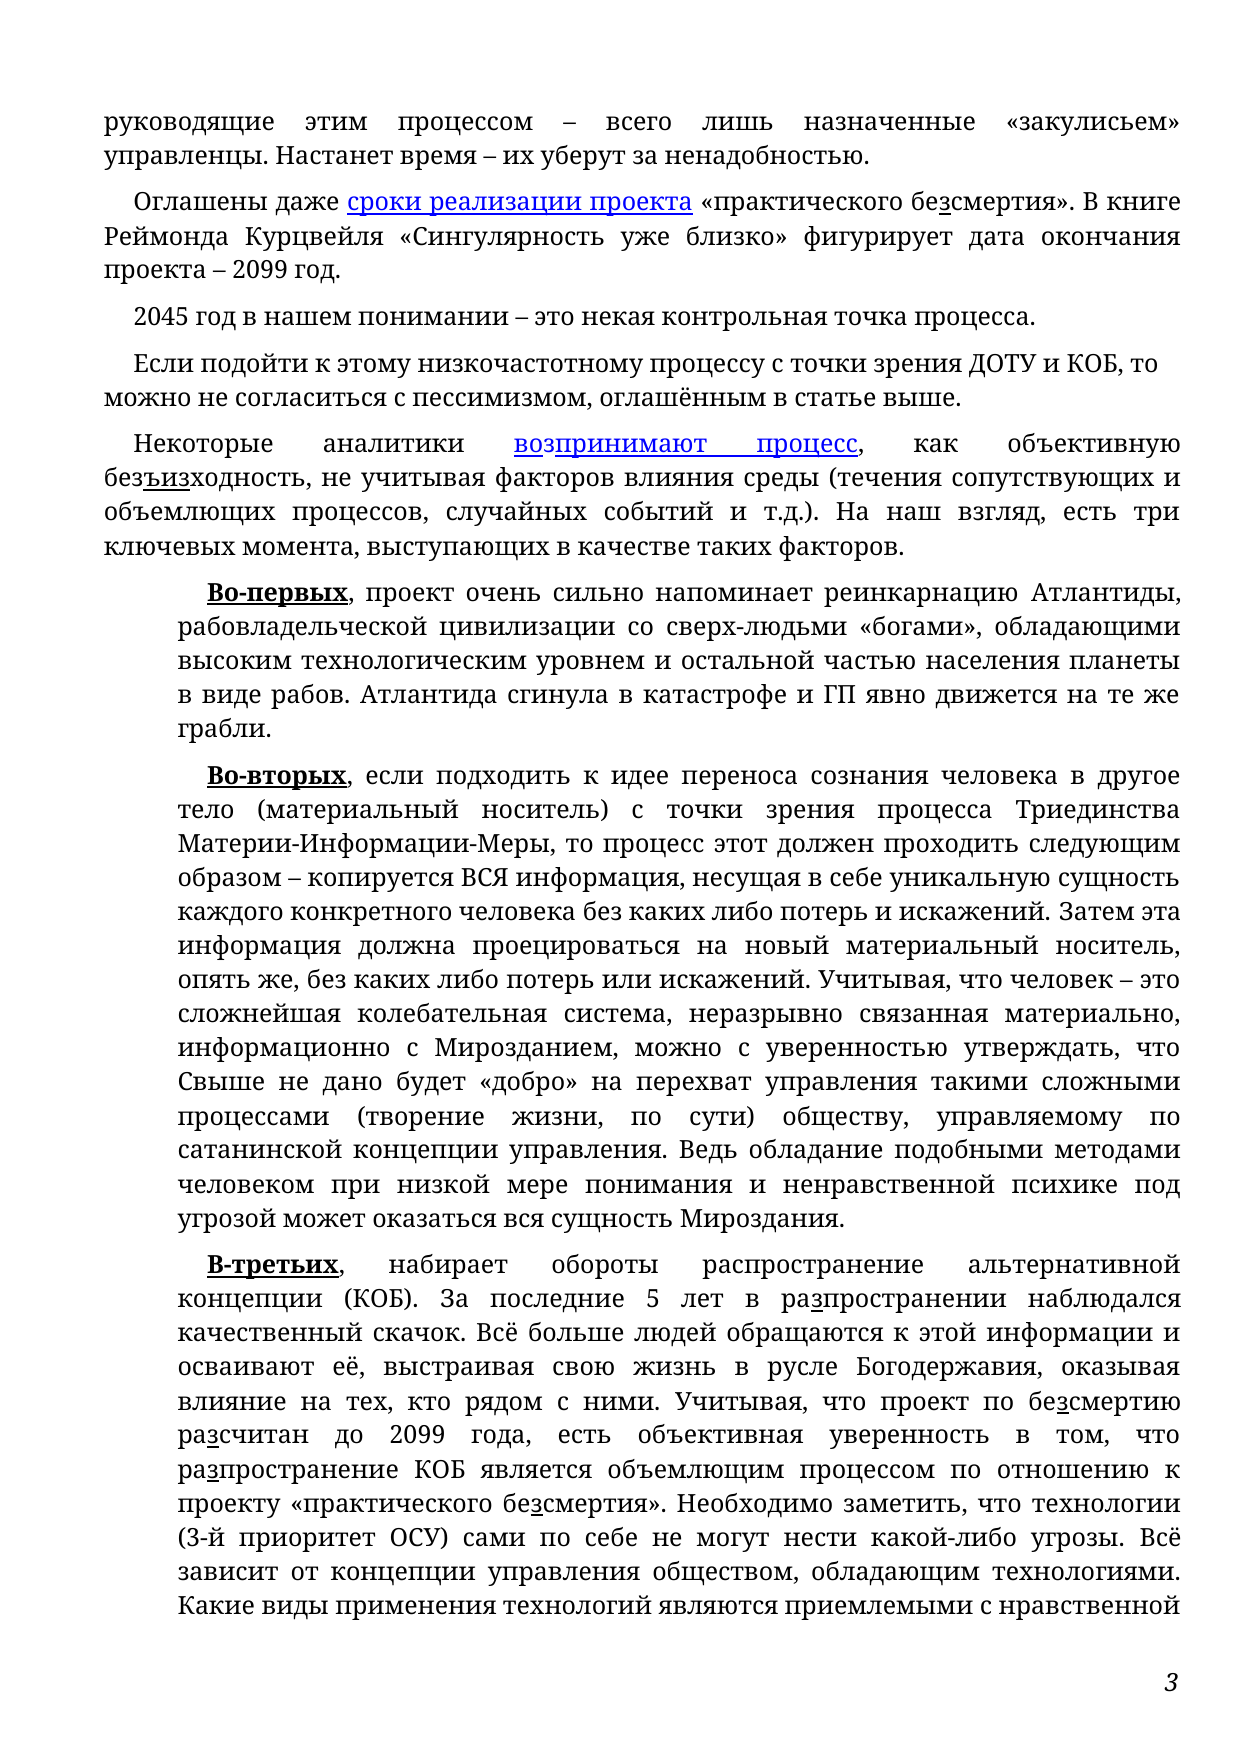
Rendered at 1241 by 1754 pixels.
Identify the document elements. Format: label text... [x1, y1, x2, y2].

text Во-первых, проект очень сильно напоминает реинкарнацию Атлантиды, рабовладельческой цивилизации со сверх-людьми «богами», обладающими высоким технологическим уровнем и остальной частью населения планеты в виде рабов. Атлантида сгинула в катастрофе и ГП явно движется на те же грабли. [177, 575, 1181, 745]
text Оглашены даже сроки реализации проекта «практического безсмертия». В книге Реймонда Курцвейля «Сингулярность уже близко» фигурирует дата окончания проекта – 2099 год. [103, 184, 1181, 286]
text Во-вторых, если подходить к идее переноса сознания человека в другое тело (материальный носитель) с точки зрения процесса Триединства Материи-Информации-Меры, то процесс этот должен проходить следующим образом – копируется ВСЯ информация, несущая в себе уникальную сущность каждого конкретного человека без каких либо потерь и искажений. Затем эта информация должна проецироваться на новый материальный носитель, опять же, без каких либо потерь или искажений. Учитывая, что человек – это сложнейшая колебательная система, неразрывно связанная материально, информационно с Мирозданием, можно с уверенностью утверждать, что Свыше не дано будет «добро» на перехват управления такими сложными процессами (творение жизни, по сути) обществу, управляемому по сатанинской концепции управления. Ведь обладание подобными методами человеком при низкой мере понимания и ненравственной психике под угрозой может оказаться вся сущность Мироздания. [177, 757, 1181, 1234]
text 2045 год в нашем понимании – это некая контрольная точка процесса. [103, 299, 1181, 333]
text В-третьих, набирает обороты распространение альтернативной концепции (КОБ). За последние 5 лет в разпространении наблюдался качественный скачок. Всё больше людей обращаются к этой информации и осваивают её, выстраивая свою жизнь в русле Богодержавия, оказывая влияние на тех, кто рядом с ними. Учитывая, что проект по безсмертию разсчитан до 2099 года, есть объективная уверенность в том, что разпространение КОБ является объемлющим процессом по отношению к проекту «практического безсмертия». Необходимо заметить, что технологии (3-й приоритет ОСУ) сами по себе не могут нести какой-либо угрозы. Всё зависит от концепции управления обществом, обладающим технологиями. Какие виды применения технологий являются приемлемыми с нравственной [177, 1247, 1181, 1622]
text Некоторые аналитики возпринимают процесс, как объективную безъизходность, не учитывая факторов влияния среды (течения сопутствующих и объемлющих процессов, случайных событий и т.д.). На наш взгляд, есть три ключевых момента, выступающих в качестве таких факторов. [103, 426, 1181, 562]
text руководящие этим процессом – всего лишь назначенные «закулисьем» управленцы. Настанет время – их уберут за ненадобностью. [103, 103, 1181, 172]
text Если подойти к этому низкочастотному процессу с точки зрения ДОТУ и КОБ, то можно не согласиться с пессимизмом, оглашённым в статье выше. [103, 345, 1181, 413]
